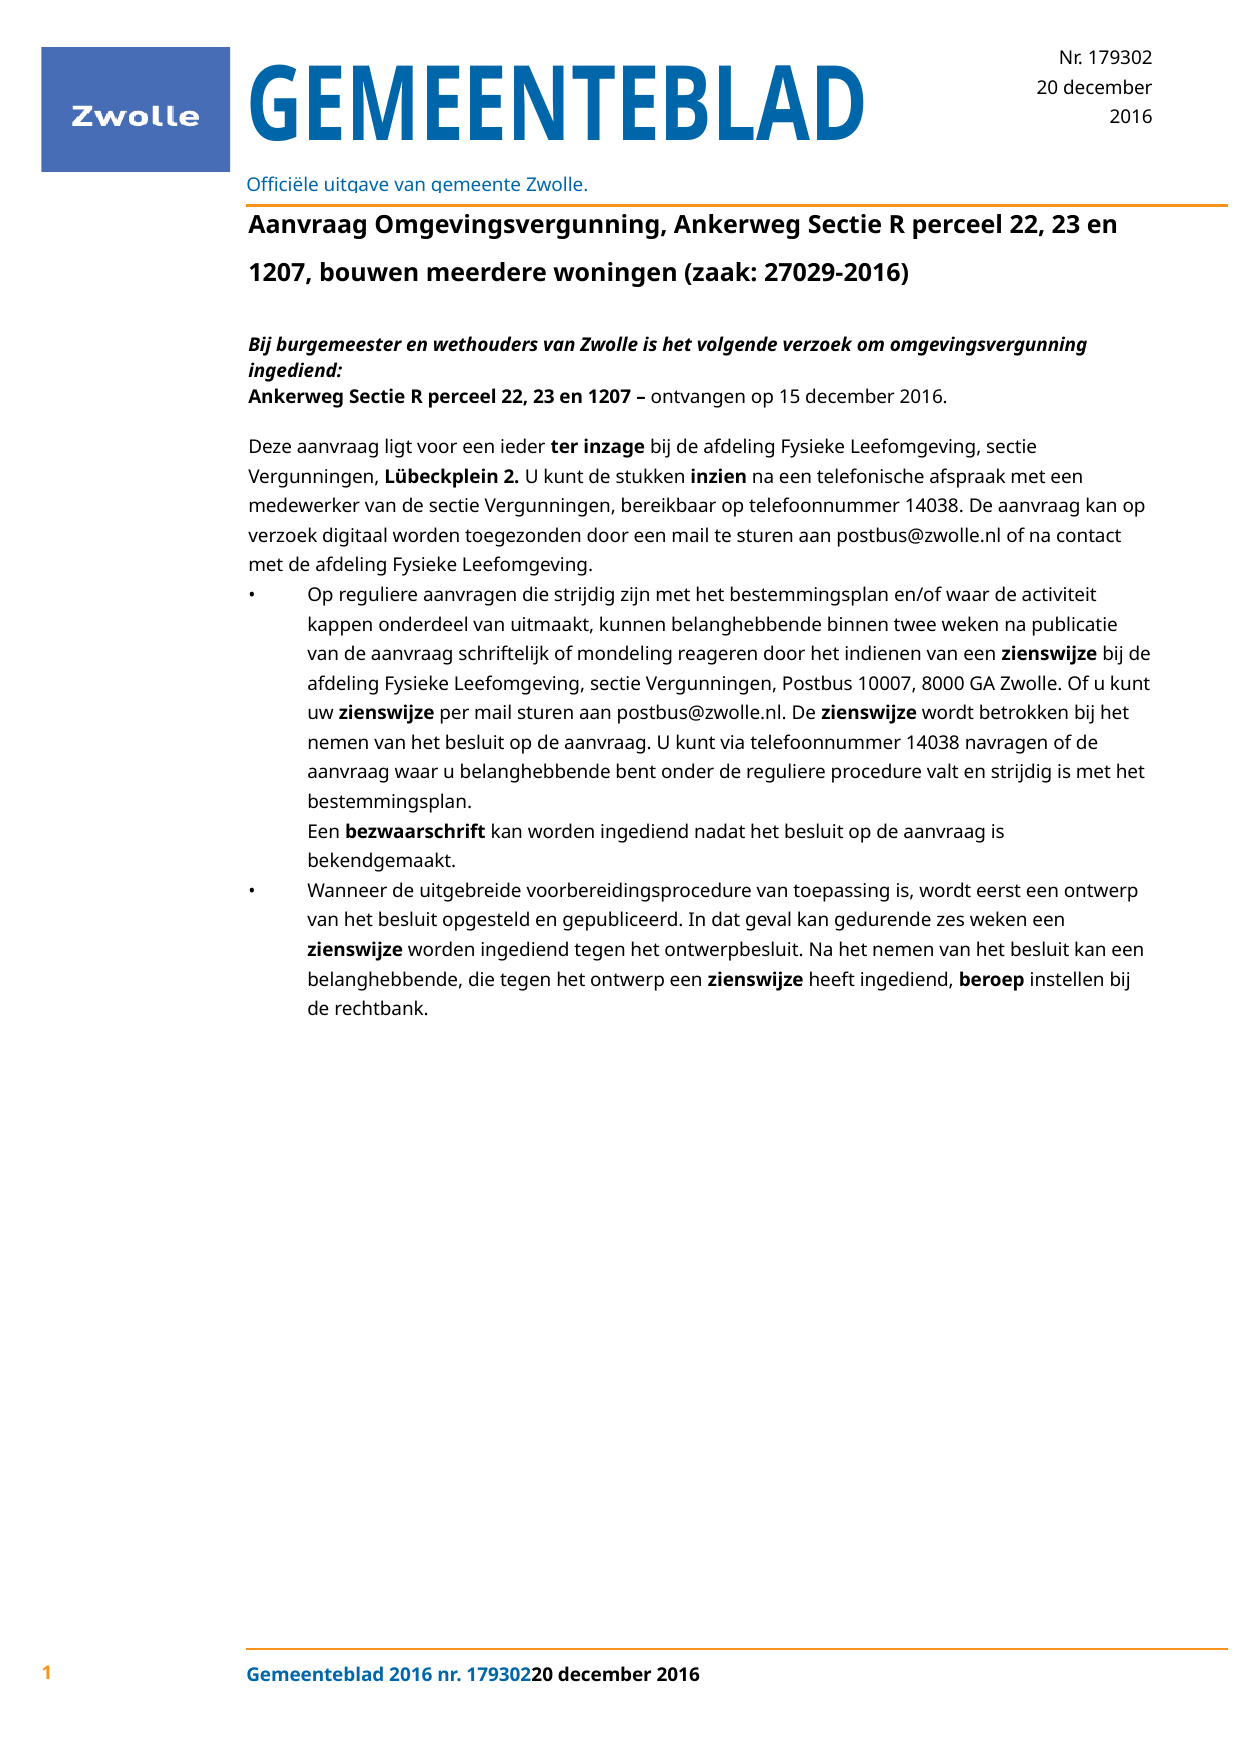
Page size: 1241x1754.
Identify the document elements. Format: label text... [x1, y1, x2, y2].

text Ankerweg Sectie R perceel 22, 23 en 1207 – ontvangen op 15 december 2016. [248, 383, 1152, 409]
list Wanneer de uitgebreide voorbereidingsprocedure van toepassing is, wordt eerst een ontwerp van het besluit opgesteld en gepubliceerd. In dat geval kan gedurende zes weken een zienswijze worden ingediend tegen het ontwerpbesluit. Na het nemen van het besluit kan een belanghebbende, die tegen het ontwerp een zienswijze heeft ingediend, beroep instellen bij de rechtbank. [248, 877, 1152, 1021]
picture [41, 47, 231, 172]
list Op reguliere aanvragen die strijdig zijn met het bestemmingsplan en/of waar de activiteit kappen onderdeel van uitmaakt, kunnen belanghebbende binnen twee weken na publicatie van de aanvraag schriftelijk of mondeling reageren door het indienen van een zienswijze bij de afdeling Fysieke Leefomgeving, sectie Vergunningen, Postbus 10007, 8000 GA Zwolle. Of u kunt uw zienswijze per mail sturen aan postbus@zwolle.nl. De zienswijze wordt betrokken bij het nemen van het besluit op de aanvraag. U kunt via telefoonnummer 14038 navragen of de aanvraag waar u belanghebbende bent onder de reguliere procedure valt en strijdig is met het bestemmingsplan. [248, 581, 1152, 814]
text Aanvraag Omgevingsvergunning, Ankerweg Sectie R perceel 22, 23 en 1207, bouwen meerdere woningen (zaak: 27029-2016) [248, 207, 1152, 288]
text Bij burgemeester en wethouders van Zwolle is het volgende verzoek om omgevingsvergunning ingediend: [248, 331, 1152, 383]
list Een bezwaarschrift kan worden ingediend nadat het besluit op de aanvraag is bekendgemaakt. [248, 818, 1152, 873]
text Deze aanvraag ligt voor een ieder ter inzage bij de afdeling Fysieke Leefomgeving, sectie Vergunningen, Lübeckplein 2. U kunt de stukken inzien na een telefonische afspraak met een medewerker van de sectie Vergunningen, bereikbaar op telefoonnummer 14038. De aanvraag kan op verzoek digitaal worden toegezonden door een mail te sturen aan postbus@zwolle.nl of na contact met de afdeling Fysieke Leefomgeving. [248, 433, 1152, 577]
